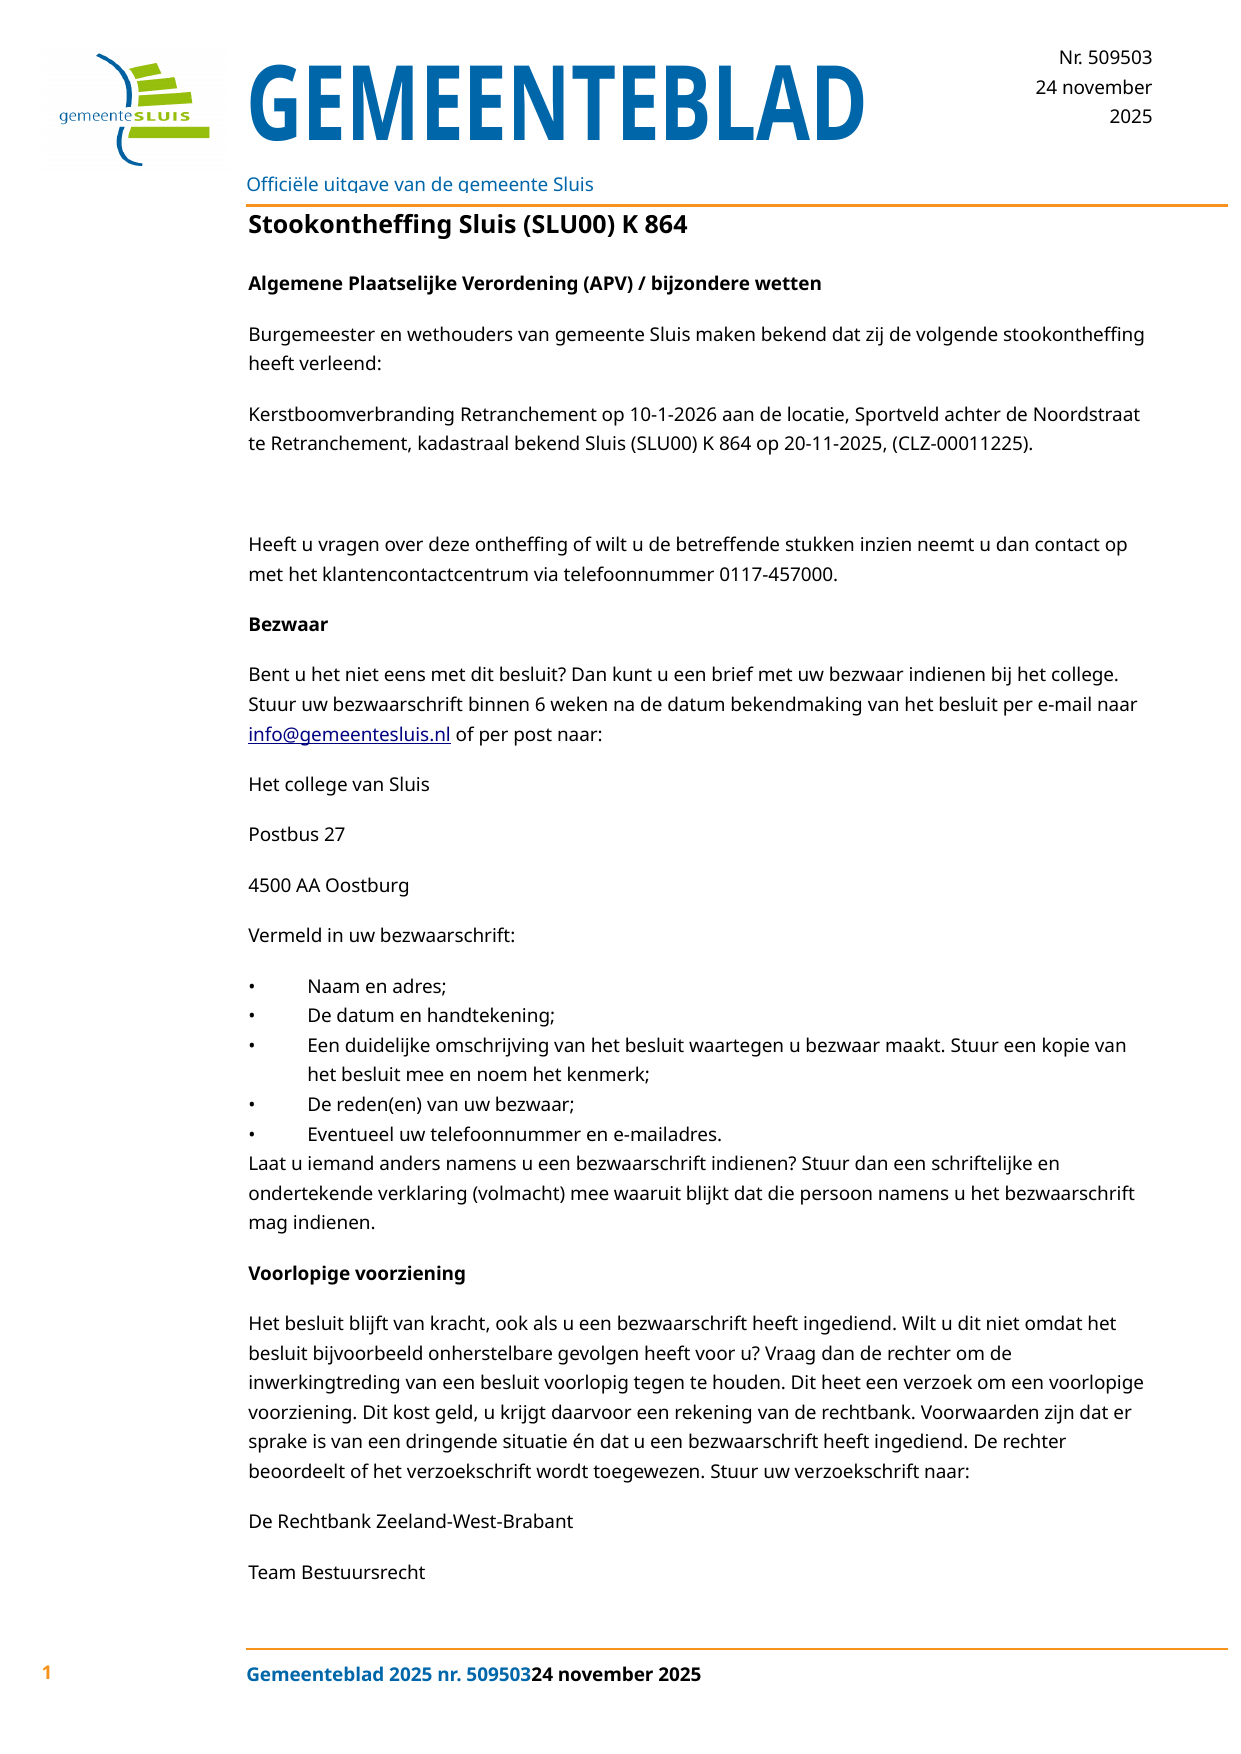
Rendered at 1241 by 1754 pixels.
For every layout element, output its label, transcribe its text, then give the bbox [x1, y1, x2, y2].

text Bezwaar [248, 611, 1152, 637]
text Algemene Plaatselijke Verordening (APV) / bijzondere wetten [248, 270, 1152, 296]
text Team Bestuursrecht [248, 1559, 1152, 1585]
text Het besluit blijft van kracht, ook als u een bezwaarschrift heeft ingediend. Wilt u dit niet omdat het besluit bijvoorbeeld onherstelbare gevolgen heeft voor u? Vraag dan de rechter om de inwerkingtreding van een besluit voorlopig tegen te houden. Dit heet een verzoek om een voorlopige voorziening. Dit kost geld, u krijgt daarvoor een rekening van de rechtbank. Voorwaarden zijn dat er sprake is van een dringende situatie én dat u een bezwaarschrift heeft ingediend. De rechter beoordeelt of het verzoekschrift wordt toegewezen. Stuur uw verzoekschrift naar: [248, 1310, 1152, 1484]
text Bent u het niet eens met dit besluit? Dan kunt u een brief met uw bezwaar indienen bij het college. Stuur uw bezwaarschrift binnen 6 weken na de datum bekendmaking van het besluit per e-mail naar info@gemeentesluis.nl of per post naar: [248, 662, 1152, 746]
text Laat u iemand anders namens u een bezwaarschrift indienen? Stuur dan een schriftelijke en ondertekende verklaring (volmacht) mee waaruit blijkt dat die persoon namens u het bezwaarschrift mag indienen. [248, 1150, 1152, 1235]
list Naam en adres; [248, 973, 1152, 998]
text Vermeld in uw bezwaarschrift: [248, 922, 1152, 948]
text Postbus 27 [248, 822, 1152, 847]
text Voorlopige voorziening [248, 1260, 1152, 1286]
list Eventueel uw telefoonnummer en e-mailadres. [248, 1121, 1152, 1146]
text Burgemeester en wethouders van gemeente Sluis maken bekend dat zij de volgende stookontheffing heeft verleend: [248, 321, 1152, 376]
text Stookontheffing Sluis (SLU00) K 864 [248, 207, 1152, 241]
list De datum en handtekening; [248, 1002, 1152, 1028]
list De reden(en) van uw bezwaar; [248, 1091, 1152, 1117]
text 4500 AA Oostburg [248, 872, 1152, 898]
text Kerstboomverbranding Retranchement op 10-1-2026 aan de locatie, Sportveld achter de Noordstraat te Retranchement, kadastraal bekend Sluis (SLU00) K 864 op 20-11-2025, (CLZ-00011225). [248, 401, 1152, 456]
text Het college van Sluis [248, 771, 1152, 797]
text De Rechtbank Zeeland-West-Brabant [248, 1509, 1152, 1534]
text Heeft u vragen over deze ontheffing of wilt u de betreffende stukken inzien neemt u dan contact op met het klantencontactcentrum via telefoonnummer 0117-457000. [248, 531, 1152, 586]
picture [41, 47, 231, 172]
list Een duidelijke omschrijving van het besluit waartegen u bezwaar maakt. Stuur een kopie van het besluit mee en noem het kenmerk; [248, 1032, 1152, 1087]
